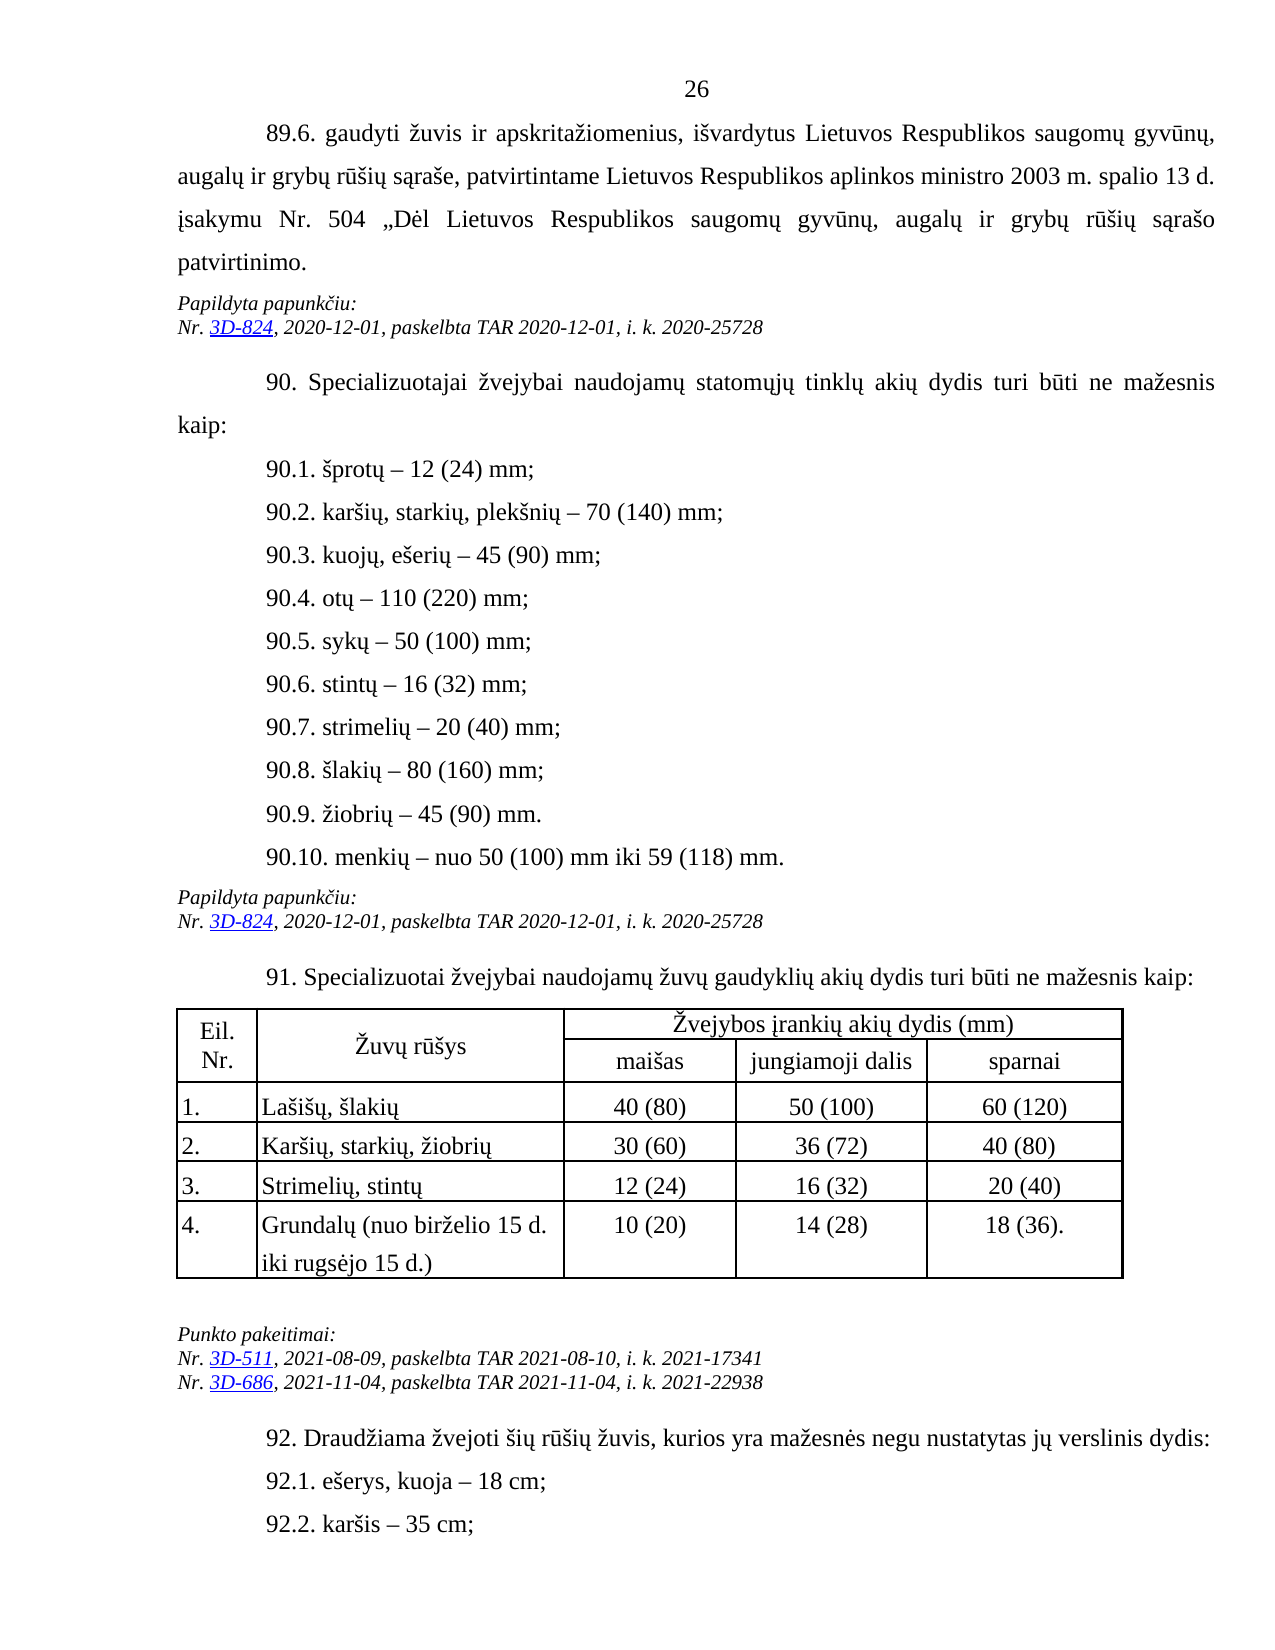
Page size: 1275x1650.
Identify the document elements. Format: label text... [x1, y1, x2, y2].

table_cell 2. [178, 1123, 256, 1160]
text 90.8. šlakių – 80 (160) mm; [177, 756, 1216, 784]
table_cell 40 (80) [565, 1083, 735, 1121]
text 92.1. ešerys, kuoja – 18 cm; [177, 1466, 1216, 1495]
table_cell 4. [178, 1202, 256, 1277]
table_cell 60 (120) [928, 1083, 1121, 1121]
table_cell 1. [178, 1083, 256, 1121]
text 91. Specializuotai žvejybai naudojamų žuvų gaudyklių akių dydis turi būti ne mažesnis kaip: [177, 962, 1216, 991]
table_cell sparnai [928, 1040, 1121, 1081]
table_cell 3. [178, 1162, 256, 1200]
table_cell Karšių, starkių, žiobrių [258, 1123, 563, 1160]
text 90.7. strimelių – 20 (40) mm; [177, 712, 1216, 741]
table_cell 40 (80) [928, 1123, 1121, 1160]
text 92.2. karšis – 35 cm; [177, 1509, 1216, 1538]
table_cell 18 (36). [928, 1202, 1121, 1277]
text 90.1. šprotų – 12 (24) mm; [177, 454, 1216, 482]
text 90.6. stintų – 16 (32) mm; [177, 669, 1216, 698]
table_cell 14 (28) [737, 1202, 926, 1277]
table_header Žvejybos įrankių akių dydis (mm) [565, 1010, 1121, 1038]
text 90.2. karšių, starkių, plekšnių – 70 (140) mm; [177, 497, 1216, 526]
text Nr. 3D-511, 2021-08-09, paskelbta TAR 2021-08-10, i. k. 2021-17341 [177, 1346, 1216, 1370]
text Punkto pakeitimai: [177, 1322, 1216, 1346]
table_header Žuvų rūšys [258, 1010, 563, 1081]
text 89.6. gaudyti žuvis ir apskritažiomenius, išvardytus Lietuvos Respublikos saugomų gyvūnų, augalų ir grybų rūšių sąraše, patvirtintame Lietuvos Respublikos aplinkos ministro 2003 m. spalio 13 d. įsakymu Nr. 504 „Dėl Lietuvos Respublikos saugomų gyvūnų, augalų ir grybų rūšių sąrašo patvirtinimo. [177, 118, 1216, 276]
table_cell 10 (20) [565, 1202, 735, 1277]
text 92. Draudžiama žvejoti šių rūšių žuvis, kurios yra mažesnės negu nustatytas jų verslinis dydis: [177, 1423, 1216, 1452]
table_cell jungiamoji dalis [737, 1040, 926, 1081]
table_cell 16 (32) [737, 1162, 926, 1200]
text Nr. 3D-824, 2020-12-01, paskelbta TAR 2020-12-01, i. k. 2020-25728 [177, 909, 1216, 933]
table_cell 12 (24) [565, 1162, 735, 1200]
text 90. Specializuotajai žvejybai naudojamų statomųjų tinklų akių dydis turi būti ne mažesnis kaip: [177, 367, 1216, 439]
table_cell Lašišų, šlakių [258, 1083, 563, 1121]
table_cell 36 (72) [737, 1123, 926, 1160]
table_cell 50 (100) [737, 1083, 926, 1121]
table_cell Grundalų (nuo birželio 15 d. iki rugsėjo 15 d.) [258, 1202, 563, 1277]
table_cell 30 (60) [565, 1123, 735, 1160]
text Nr. 3D-824, 2020-12-01, paskelbta TAR 2020-12-01, i. k. 2020-25728 [177, 315, 1216, 339]
text 90.10. menkių – nuo 50 (100) mm iki 59 (118) mm. [177, 842, 1216, 871]
text 90.4. otų – 110 (220) mm; [177, 583, 1216, 612]
text 90.3. kuojų, ešerių – 45 (90) mm; [177, 540, 1216, 569]
text 90.9. žiobrių – 45 (90) mm. [177, 799, 1216, 827]
table_header Eil. Nr. [178, 1010, 256, 1081]
table_cell maišas [565, 1040, 735, 1081]
table_cell Strimelių, stintų [258, 1162, 563, 1200]
text Papildyta papunkčiu: [177, 291, 1216, 315]
text Papildyta papunkčiu: [177, 885, 1216, 909]
text 90.5. sykų – 50 (100) mm; [177, 626, 1216, 655]
text Nr. 3D-686, 2021-11-04, paskelbta TAR 2021-11-04, i. k. 2021-22938 [177, 1370, 1216, 1394]
table_cell 20 (40) [928, 1162, 1121, 1200]
